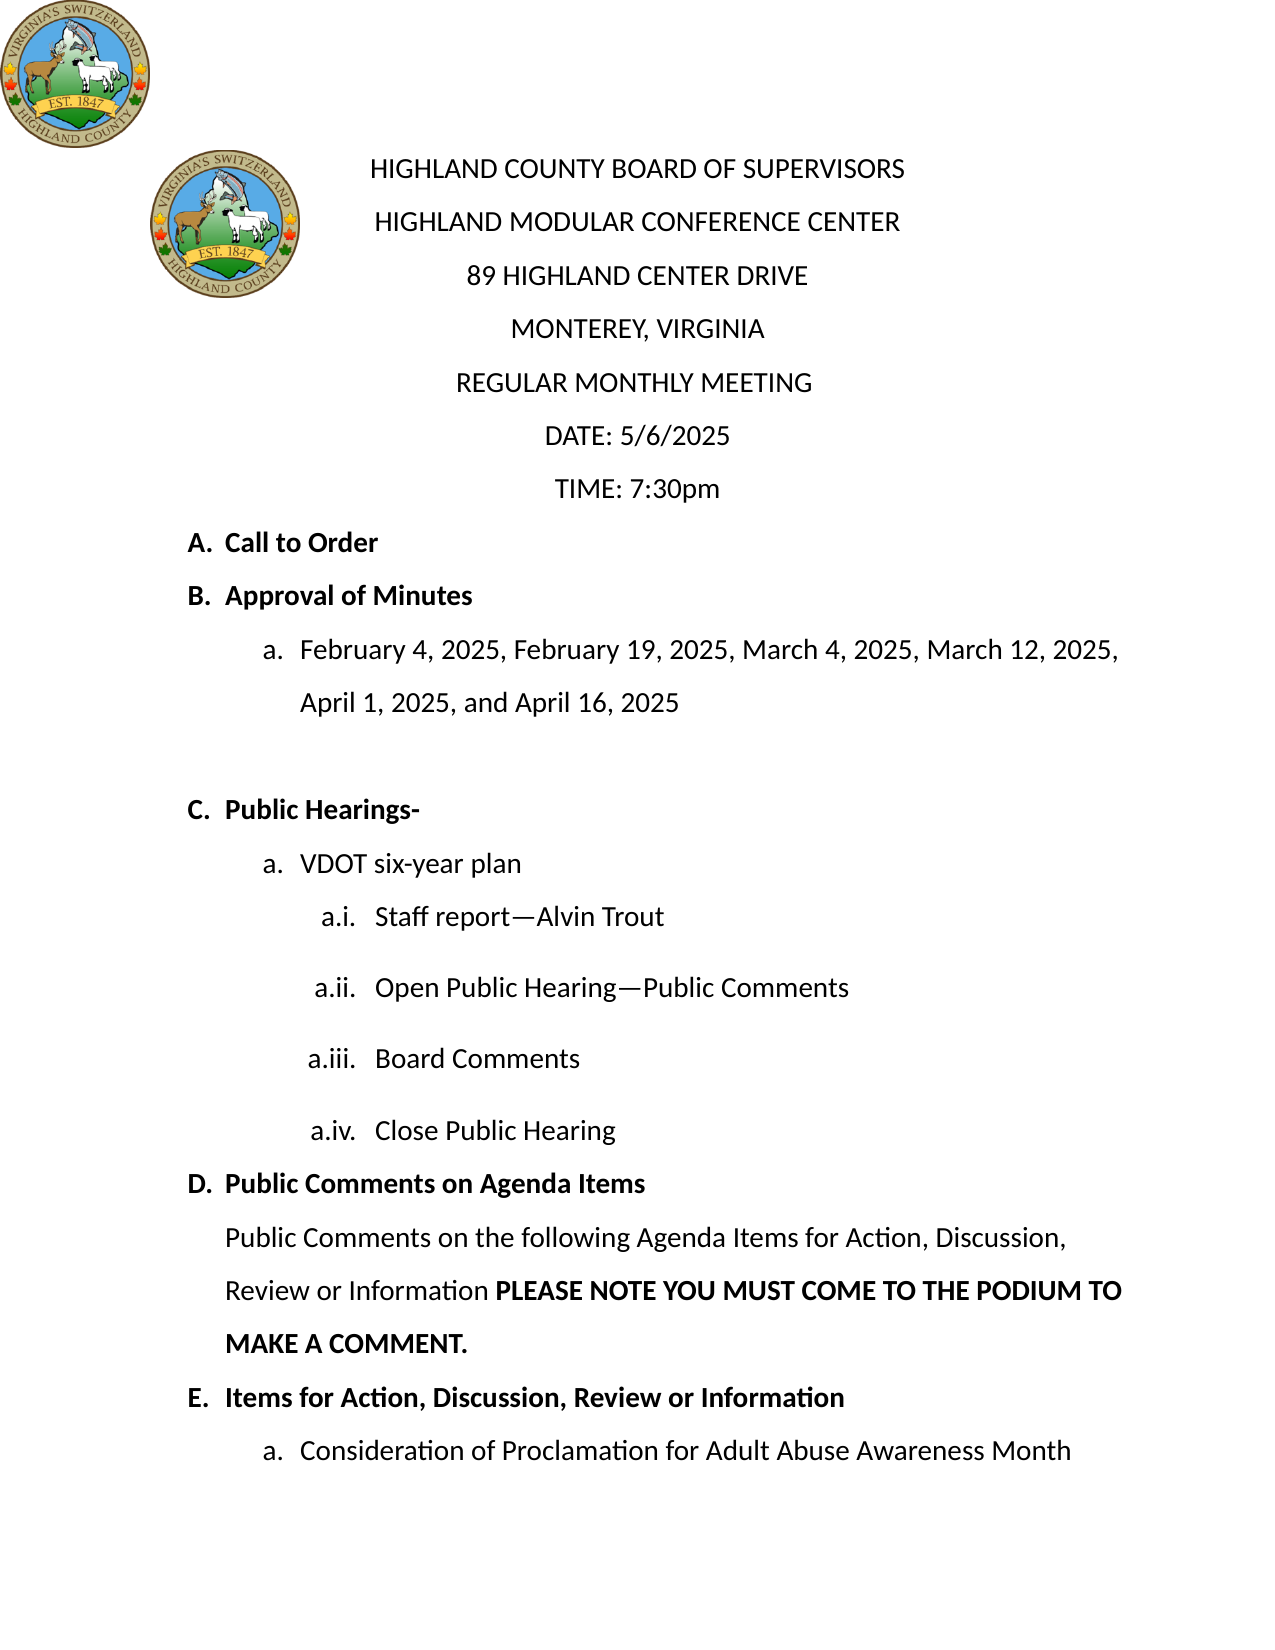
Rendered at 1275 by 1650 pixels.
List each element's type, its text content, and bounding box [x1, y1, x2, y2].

list VDOT six-year plan [262, 845, 1125, 880]
text MONTEREY, VIRGINIA [150, 310, 1125, 346]
list February 4, 2025, February 19, 2025, March 4, 2025, March 12, 2025, April 1, 2025, and April 16, 2025 [262, 631, 1125, 720]
text REGULAR MONTHLY MEETING [150, 364, 1125, 399]
list Consideration of Proclamation for Adult Abuse Awareness Month [262, 1432, 1125, 1468]
list Items for Action, Discussion, Review or Information [187, 1379, 1125, 1415]
text TIME: 7:30pm [150, 471, 1125, 506]
list Public Comments on the following Agenda Items for Action, Discussion, Review or Information PLEASE NOTE YOU MUST COME TO THE PODIUM TO MAKE A COMMENT. [225, 1219, 1125, 1361]
text HIGHLAND MODULAR CONFERENCE CENTER [300, 203, 1125, 239]
picture [0, 0, 150, 148]
text 89 HIGHLAND CENTER DRIVE [300, 257, 1125, 292]
list Call to Order [187, 524, 1125, 560]
list Staff report—Alvin Trout [356, 898, 1125, 934]
list Approval of Minutes [187, 577, 1125, 613]
list Public Comments on Agenda Items [187, 1165, 1125, 1201]
list Board Comments [356, 1041, 1125, 1076]
list Open Public Hearing—Public Comments [356, 969, 1125, 1005]
list Close Public Hearing [356, 1112, 1125, 1147]
list Public Hearings- [187, 791, 1125, 827]
text DATE: 5/6/2025 [150, 417, 1125, 453]
picture [150, 150, 300, 298]
text HIGHLAND COUNTY BOARD OF SUPERVISORS [300, 150, 1125, 186]
